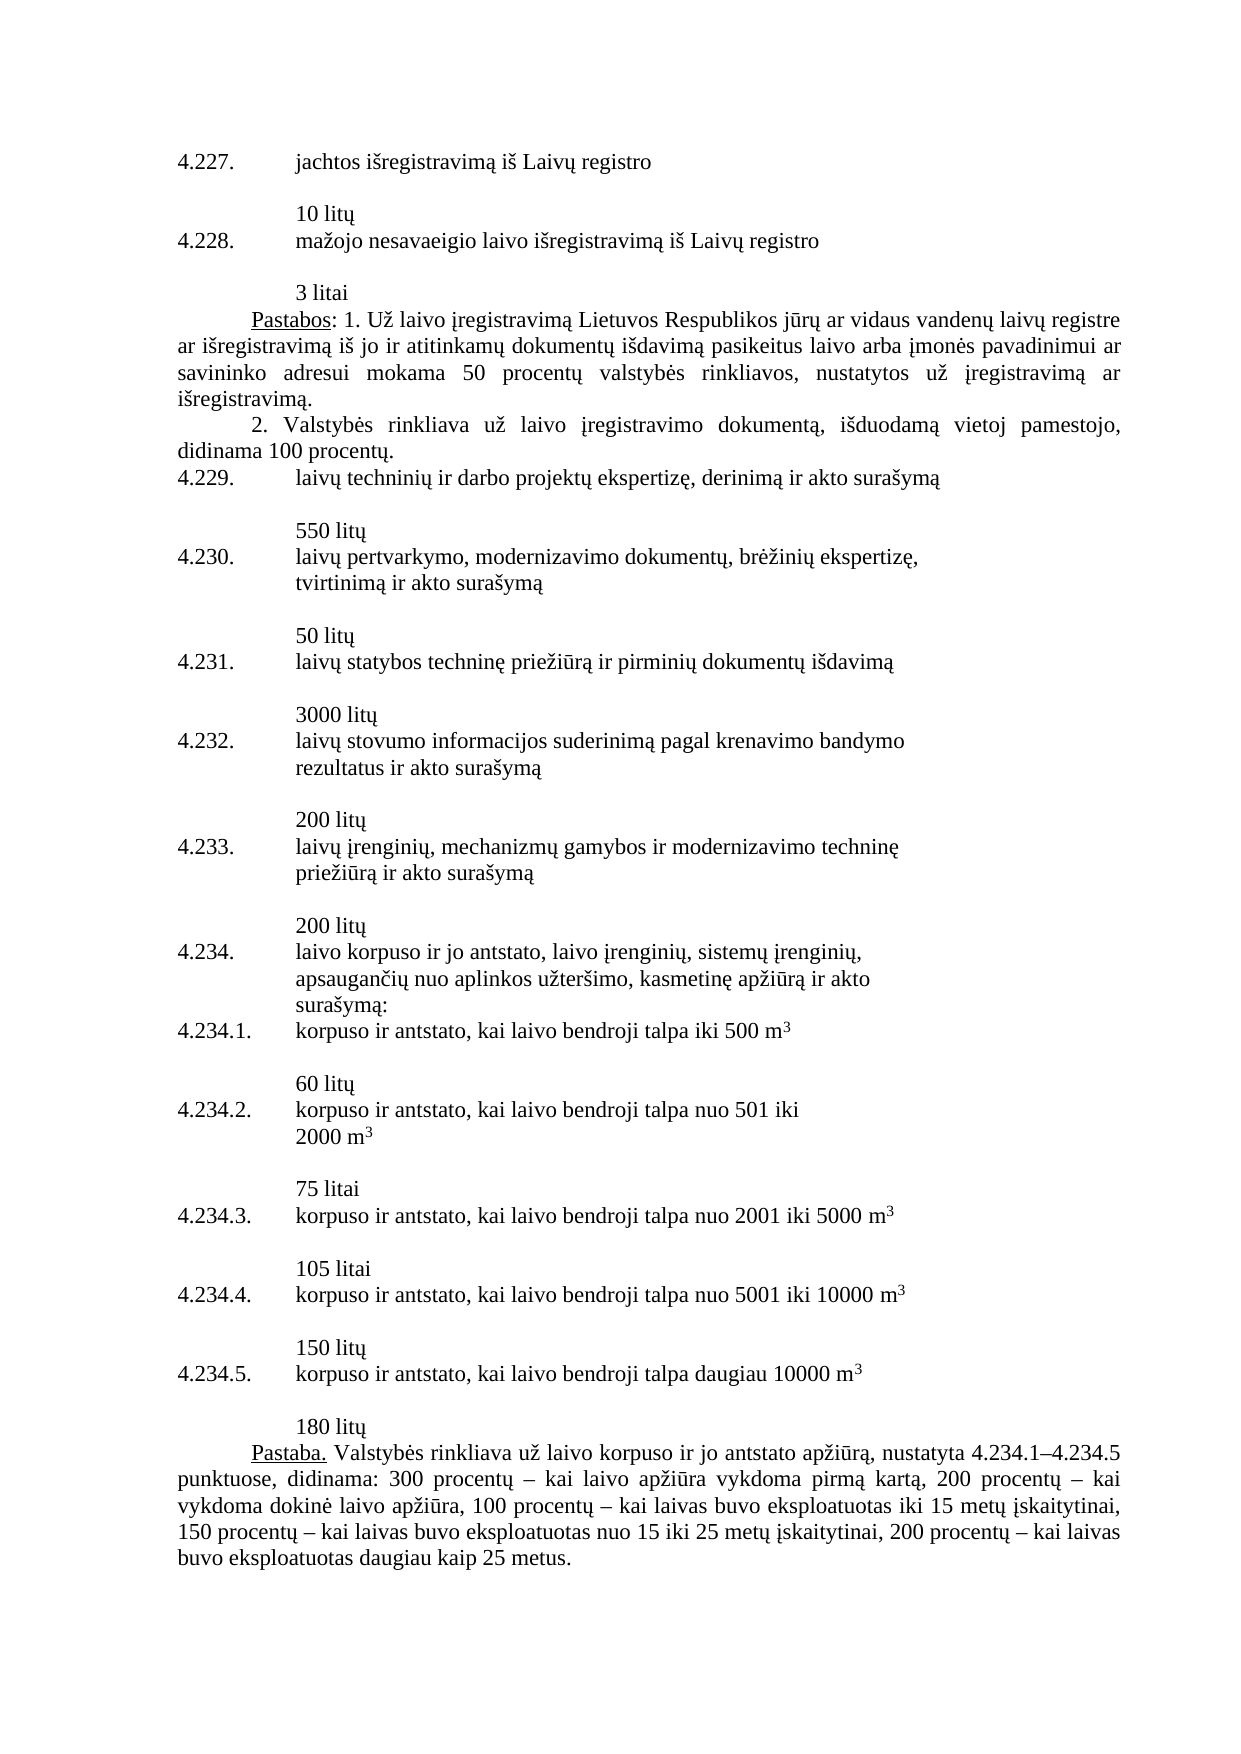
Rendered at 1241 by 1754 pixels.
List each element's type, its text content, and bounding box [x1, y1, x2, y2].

text 4.230. laivų pertvarkymo, modernizavimo dokumentų, brėžinių ekspertizę, tvirtinimą ir akto surašymą 50 litų [177, 543, 945, 648]
text 4.231. laivų statybos techninę priežiūrą ir pirminių dokumentų išdavimą 3000 litų [177, 648, 945, 727]
text 4.234.5. korpuso ir antstato, kai laivo bendroji talpa daugiau 10000 m3 180 litų [177, 1360, 945, 1439]
text 4.234. laivo korpuso ir jo antstato, laivo įrenginių, sistemų įrenginių, apsaugančių nuo aplinkos užteršimo, kasmetinę apžiūrą ir akto surašymą: [177, 938, 945, 1017]
text 2. Valstybės rinkliava už laivo įregistravimo dokumentą, išduodamą vietoj pamestojo, didinama 100 procentų. [177, 411, 1122, 464]
text 4.234.1. korpuso ir antstato, kai laivo bendroji talpa iki 500 m3 60 litų [177, 1017, 945, 1096]
text 4.233. laivų įrenginių, mechanizmų gamybos ir modernizavimo techninę priežiūrą ir akto surašymą 200 litų [177, 833, 945, 938]
text 4.227. jachtos išregistravimą iš Laivų registro 10 litų [177, 148, 945, 227]
text 4.234.2. korpuso ir antstato, kai laivo bendroji talpa nuo 501 iki 2000 m3 75 litai [177, 1096, 945, 1202]
text 4.234.3. korpuso ir antstato, kai laivo bendroji talpa nuo 2001 iki 5000 m3 105 litai [177, 1202, 945, 1281]
text 4.234.4. korpuso ir antstato, kai laivo bendroji talpa nuo 5001 iki 10000 m3 150 litų [177, 1281, 945, 1360]
text Pastabos: 1. Už laivo įregistravimą Lietuvos Respublikos jūrų ar vidaus vandenų laivų registre ar išregistravimą iš jo ir atitinkamų dokumentų išdavimą pasikeitus laivo arba įmonės pavadinimui ar savininko adresui mokama 50 procentų valstybės rinkliavos, nustatytos už įregistravimą ar išregistravimą. [177, 306, 1122, 411]
text 4.228. mažojo nesavaeigio laivo išregistravimą iš Laivų registro 3 litai [177, 227, 945, 306]
text 4.229. laivų techninių ir darbo projektų ekspertizę, derinimą ir akto surašymą 550 litų [177, 464, 945, 543]
text 4.232. laivų stovumo informacijos suderinimą pagal krenavimo bandymo rezultatus ir akto surašymą 200 litų [177, 727, 945, 833]
text Pastaba. Valstybės rinkliava už laivo korpuso ir jo antstato apžiūrą, nustatyta 4.234.1–4.234.5 punktuose, didinama: 300 procentų – kai laivo apžiūra vykdoma pirmą kartą, 200 procentų – kai vykdoma dokinė laivo apžiūra, 100 procentų – kai laivas buvo eksploatuotas iki 15 metų įskaitytinai, 150 procentų – kai laivas buvo eksploatuotas nuo 15 iki 25 metų įskaitytinai, 200 procentų – kai laivas buvo eksploatuotas daugiau kaip 25 metus. [177, 1439, 1122, 1571]
